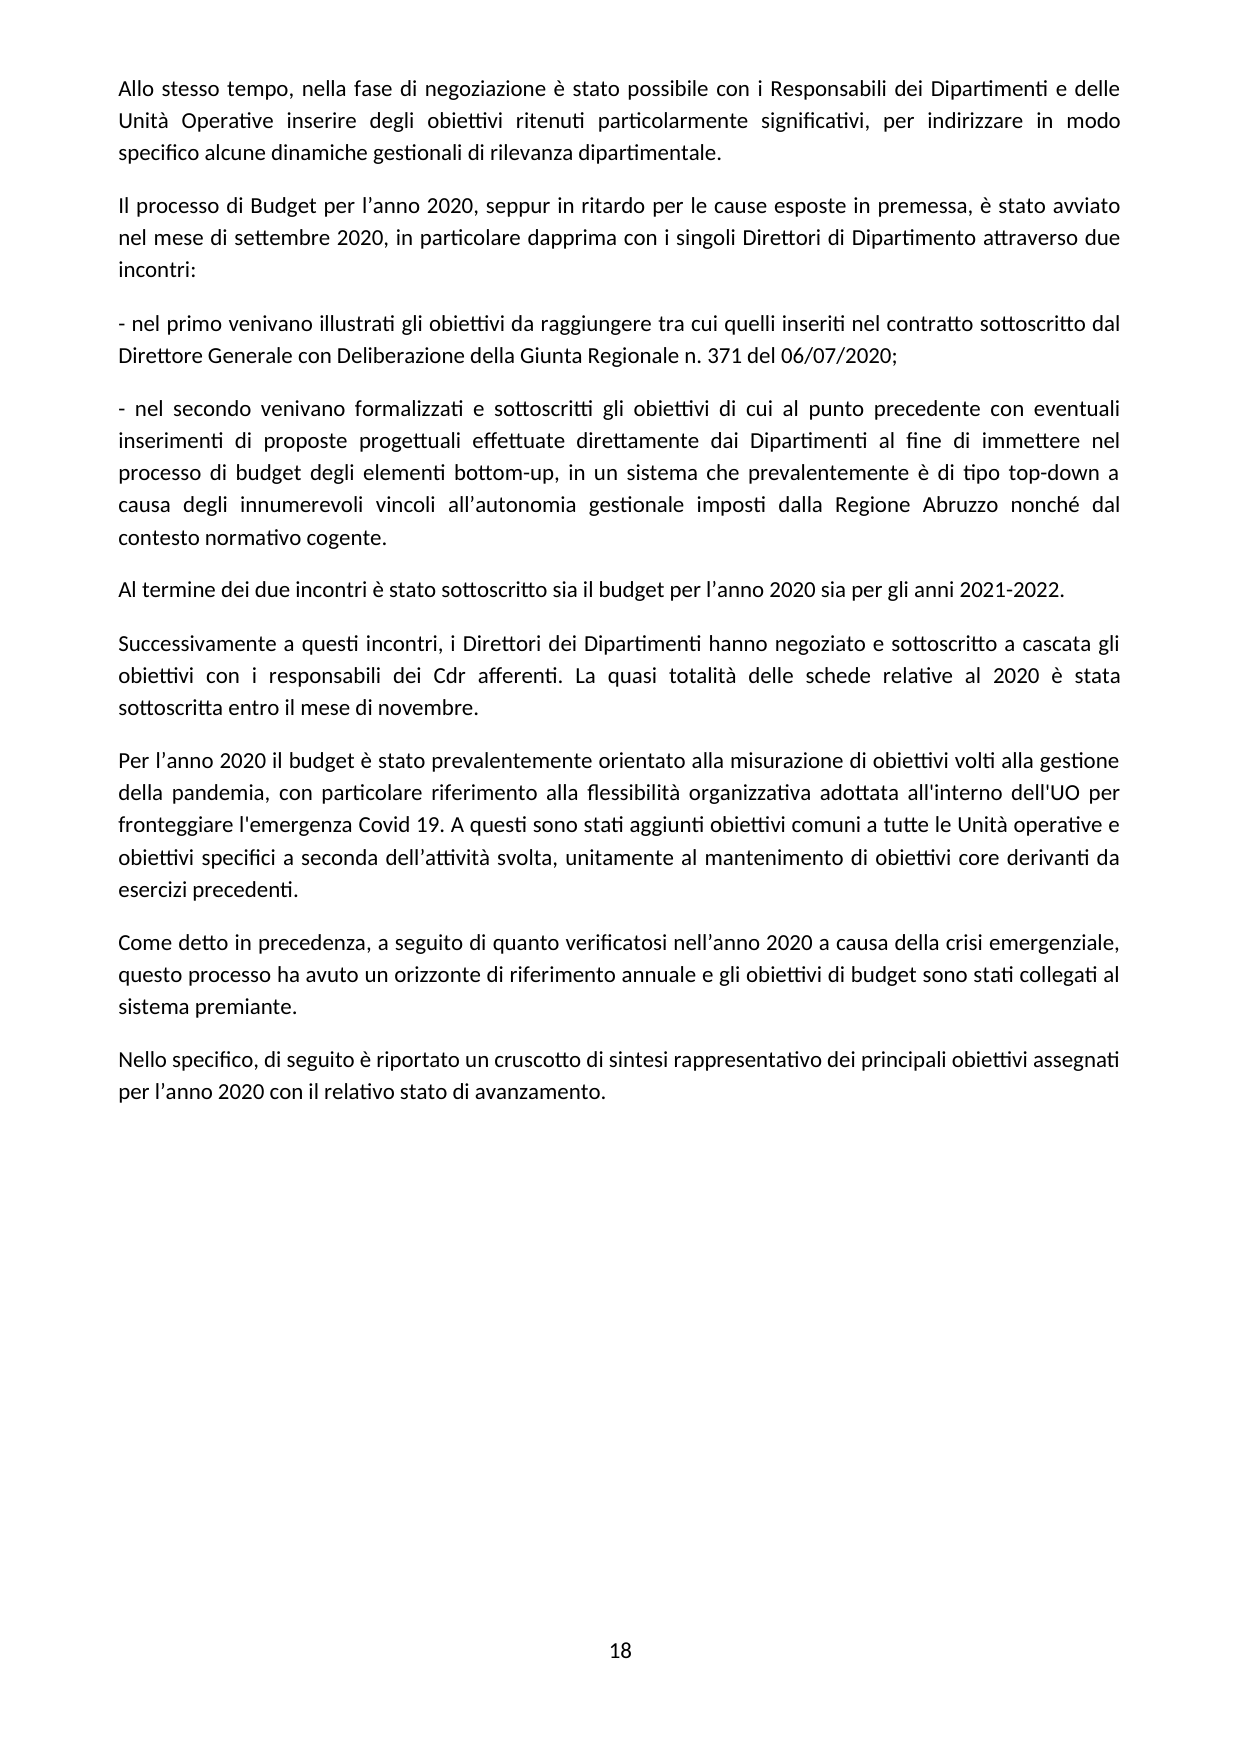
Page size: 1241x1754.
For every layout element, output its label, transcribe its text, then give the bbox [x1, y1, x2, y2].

text Allo stesso tempo, nella fase di negoziazione è stato possibile con i Responsabili dei Dipartimenti e delle Unità Operative inserire degli obiettivi ritenuti particolarmente significativi, per indirizzare in modo specifico alcune dinamiche gestionali di rilevanza dipartimentale. [118, 74, 1122, 166]
text Per l’anno 2020 il budget è stato prevalentemente orientato alla misurazione di obiettivi volti alla gestione della pandemia, con particolare riferimento alla flessibilità organizzativa adottata all'interno dell'UO per fronteggiare l'emergenza Covid 19. A questi sono stati aggiunti obiettivi comuni a tutte le Unità operative e obiettivi specifici a seconda dell’attività svolta, unitamente al mantenimento di obiettivi core derivanti da esercizi precedenti. [118, 746, 1122, 903]
text - nel primo venivano illustrati gli obiettivi da raggiungere tra cui quelli inseriti nel contratto sottoscritto dal Direttore Generale con Deliberazione della Giunta Regionale n. 371 del 06/07/2020; [118, 309, 1122, 369]
text Il processo di Budget per l’anno 2020, seppur in ritardo per le cause esposte in premessa, è stato avviato nel mese di settembre 2020, in particolare dapprima con i singoli Direttori di Dipartimento attraverso due incontri: [118, 191, 1122, 284]
text Successivamente a questi incontri, i Direttori dei Dipartimenti hanno negoziato e sottoscritto a cascata gli obiettivi con i responsabili dei Cdr afferenti. La quasi totalità delle schede relative al 2020 è stata sottoscritta entro il mese di novembre. [118, 629, 1122, 721]
text Nello specifico, di seguito è riportato un cruscotto di sintesi rappresentativo dei principali obiettivi assegnati per l’anno 2020 con il relativo stato di avanzamento. [118, 1045, 1122, 1105]
text Come detto in precedenza, a seguito di quanto verificatosi nell’anno 2020 a causa della crisi emergenziale, questo processo ha avuto un orizzonte di riferimento annuale e gli obiettivi di budget sono stati collegati al sistema premiante. [118, 928, 1122, 1020]
text Al termine dei due incontri è stato sottoscritto sia il budget per l’anno 2020 sia per gli anni 2021-2022. [118, 576, 1122, 604]
text - nel secondo venivano formalizzati e sottoscritti gli obiettivi di cui al punto precedente con eventuali inserimenti di proposte progettuali effettuate direttamente dai Dipartimenti al fine di immettere nel processo di budget degli elementi bottom-up, in un sistema che prevalentemente è di tipo top-down a causa degli innumerevoli vincoli all’autonomia gestionale imposti dalla Regione Abruzzo nonché dal contesto normativo cogente. [118, 394, 1122, 551]
